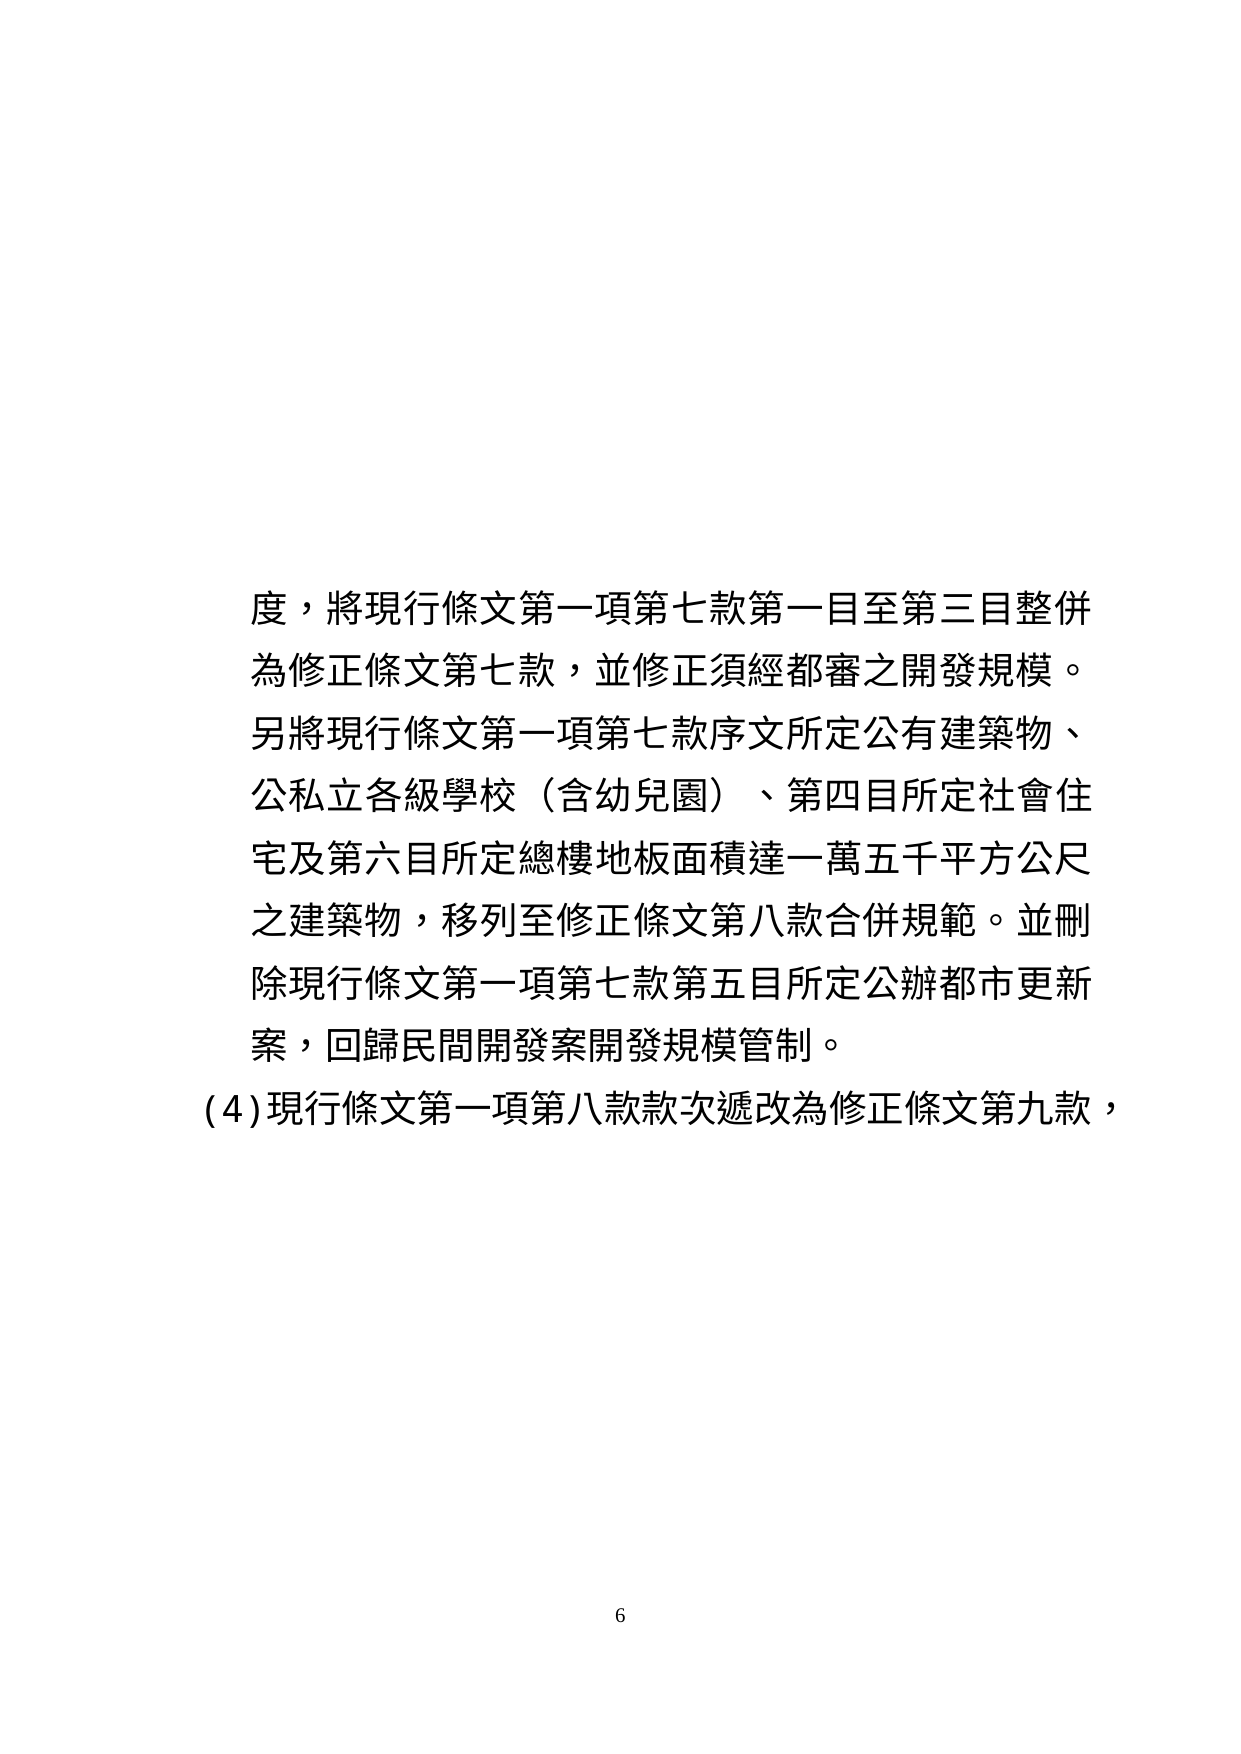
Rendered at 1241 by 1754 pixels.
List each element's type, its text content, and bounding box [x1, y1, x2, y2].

text (4)現行條文第一項第八款款次遞改為修正條文第九款，並修正須經都審之開發規模。 [176, 1064, 1092, 1127]
text 度，將現行條文第一項第七款第一目至第三目整併為修正條文第七款，並修正須經都審之開發規模。另將現行條文第一項第七款序文所定公有建築物、公私立各級學校（含幼兒園）、第四目所定社會住宅及第六目所定總樓地板面積達一萬五千平方公尺之建築物，移列至修正條文第八款合併規範。並刪除現行條文第一項第七款第五目所定公辦都市更新案，回歸民間開發案開發規模管制。 [176, 564, 1092, 1064]
